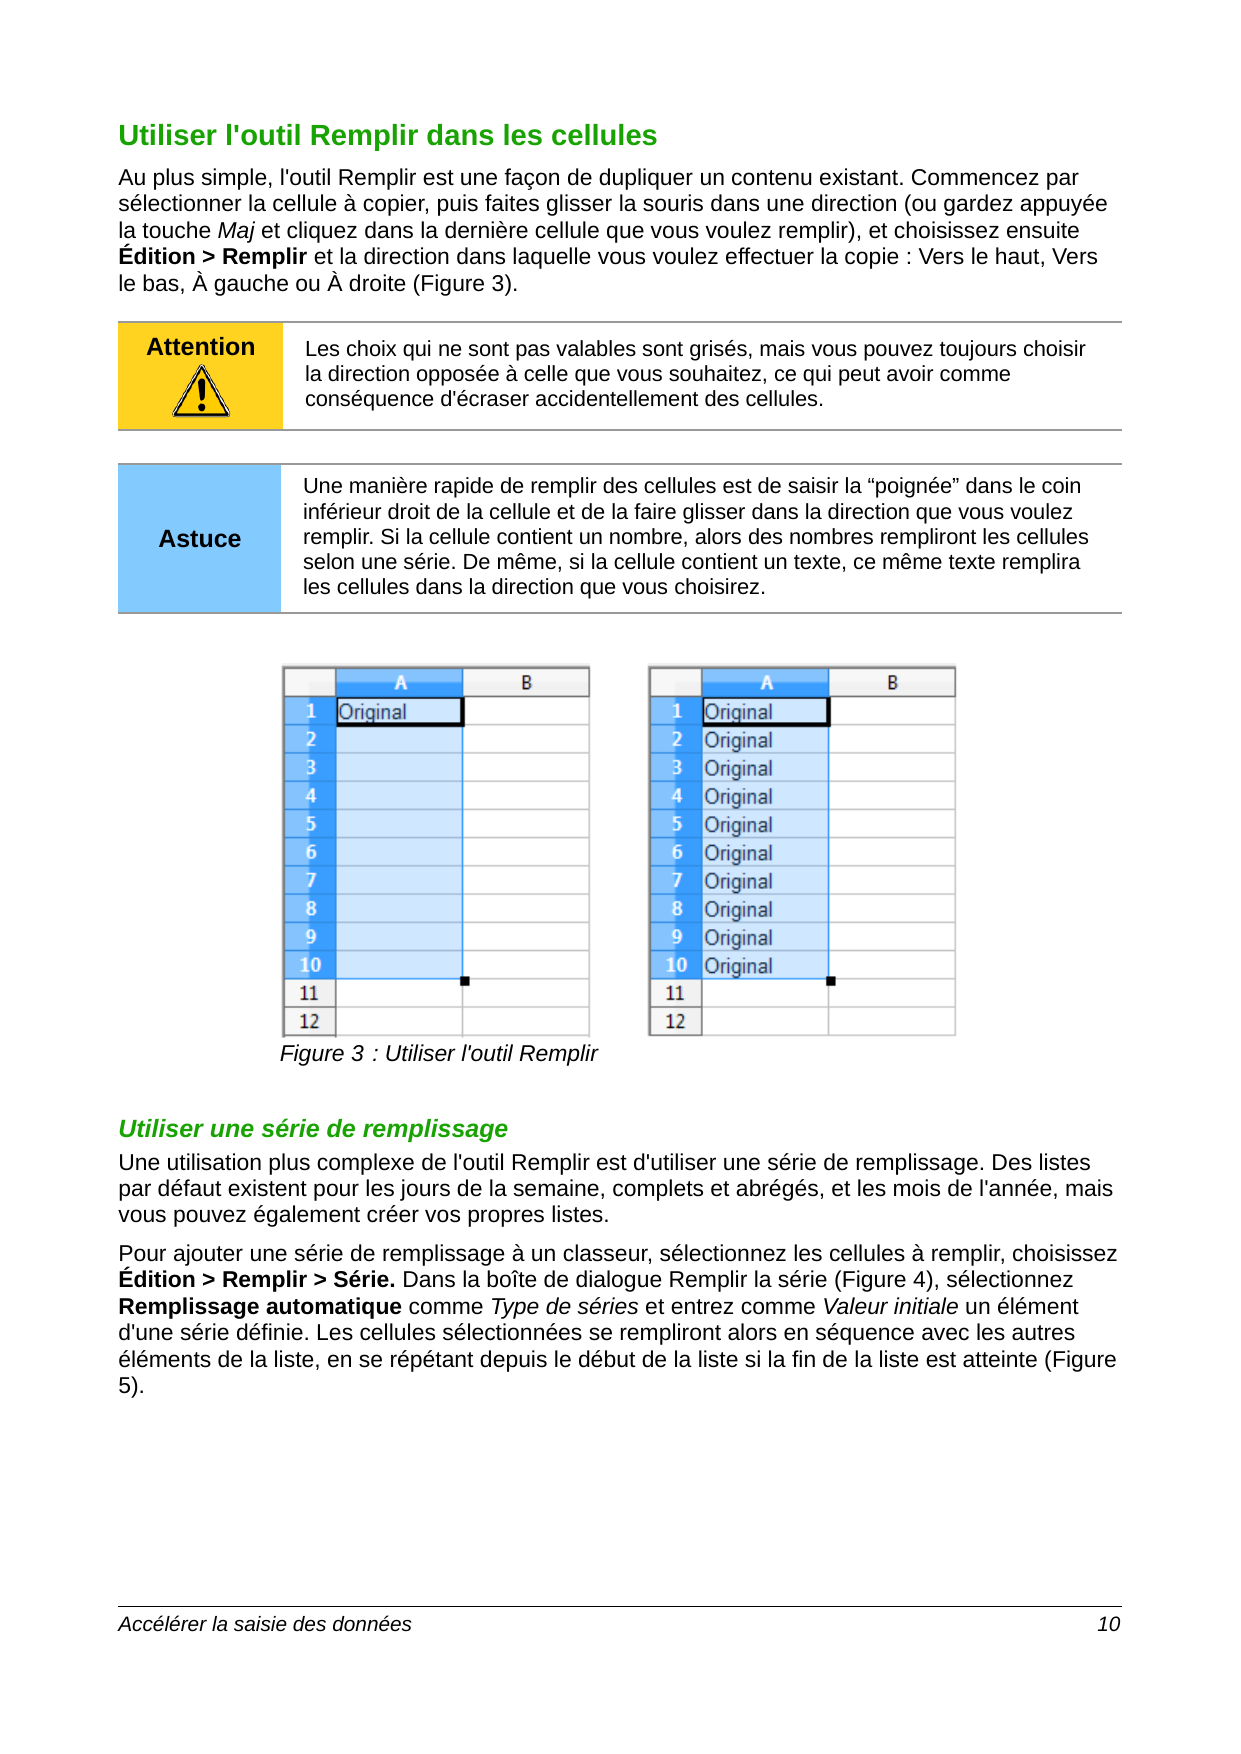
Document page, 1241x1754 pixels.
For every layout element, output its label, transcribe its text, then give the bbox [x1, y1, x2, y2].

table_header Attention [118, 323, 283, 429]
text Figure 3 : Utiliser l'outil Remplir [279, 1041, 961, 1067]
text Pour ajouter une série de remplissage à un classeur, sélectionnez les cellules à remplir, choisissez Édition > Remplir > Série. Dans la boîte de dialogue Remplir la série (Figure 4), sélectionnez Remplissage automatique comme Type de séries et entrez comme Valeur initiale un élément d'une série définie. Les cellules sélectionnées se rempliront alors en séquence avec les autres éléments de la liste, en se répétant depuis le début de la liste si la fin de la liste est atteinte (Figure 5). [118, 1240, 1122, 1398]
table_header Les choix qui ne sont pas valables sont grisés, mais vous pouvez toujours choisir la direction opposée à celle que vous souhaitez, ce qui peut avoir comme conséquence d'écraser accidentellement des cellules. [283, 323, 1122, 429]
picture [279, 663, 961, 1041]
picture [168, 360, 233, 421]
table_header Une manière rapide de remplir des cellules est de saisir la “poignée” dans le coin inférieur droit de la cellule et de la faire glisser dans la direction que vous voulez remplir. Si la cellule contient un nombre, alors des nombres rempliront les cellules selon une série. De même, si la cellule contient un texte, ce même texte remplira les cellules dans la direction que vous choisirez. [281, 465, 1122, 612]
subtitle Utiliser une série de remplissage [118, 1113, 1122, 1142]
subtitle Utiliser l'outil Remplir dans les cellules [118, 118, 1122, 152]
text Une utilisation plus complexe de l'outil Remplir est d'utiliser une série de remplissage. Des listes par défaut existent pour les jours de la semaine, complets et abrégés, et les mois de l'année, mais vous pouvez également créer vos propres listes. [118, 1148, 1122, 1228]
table_header Astuce [118, 465, 281, 612]
text Au plus simple, l'outil Remplir est une façon de dupliquer un contenu existant. Commencez par sélectionner la cellule à copier, puis faites glisser la souris dans une direction (ou gardez appuyée la touche Maj et cliquez dans la dernière cellule que vous voulez remplir), et choisissez ensuite Édition > Remplir et la direction dans laquelle vous voulez effectuer la copie : Vers le haut, Vers le bas, À gauche ou À droite (Figure 3). [118, 164, 1122, 296]
